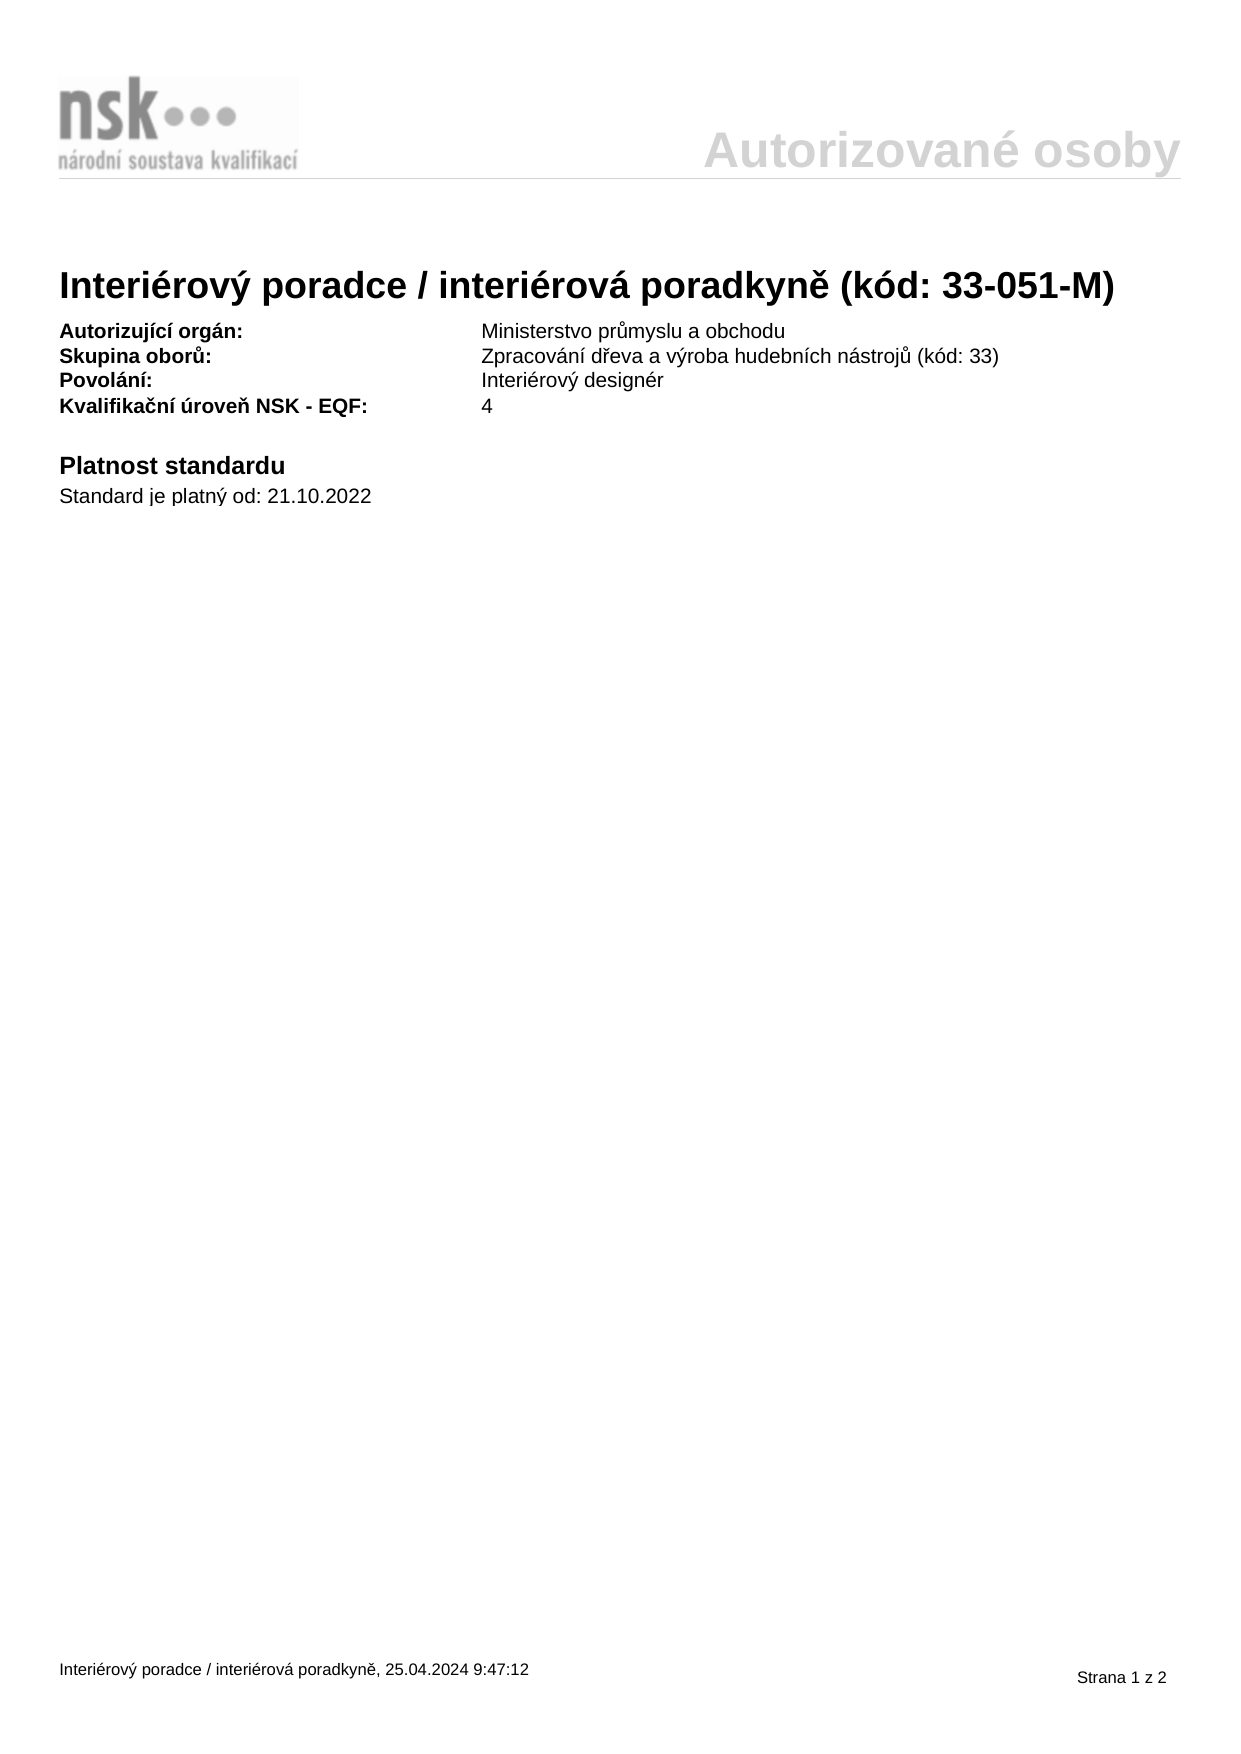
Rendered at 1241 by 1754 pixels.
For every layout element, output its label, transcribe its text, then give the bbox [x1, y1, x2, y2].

table_cell [886, 806, 1167, 1106]
table_cell [886, 1384, 1167, 1659]
table_cell [618, 806, 626, 1106]
table_cell [618, 418, 626, 447]
table_cell [59, 307, 119, 319]
table_cell [1167, 1384, 1181, 1659]
table_cell [59, 196, 119, 224]
table_cell [618, 506, 626, 806]
table_cell [481, 196, 617, 224]
table_cell [1167, 418, 1181, 447]
table_cell 4 [481, 394, 1181, 417]
table_cell Interiérový poradce / interiérová poradkyně, 25.04.2024 9:47:12 [59, 1660, 860, 1696]
table_cell [626, 1106, 860, 1383]
table_cell [119, 806, 481, 1106]
table_cell [1167, 506, 1181, 806]
table_cell [1167, 1660, 1181, 1696]
table_cell [119, 196, 481, 224]
table_cell [886, 307, 1167, 319]
table_cell [1167, 806, 1181, 1106]
table_cell [481, 1384, 617, 1659]
picture [57, 59, 619, 172]
table_cell [1167, 196, 1181, 224]
table_cell [59, 506, 119, 806]
table_cell [59, 1384, 119, 1659]
table_cell [1167, 1106, 1181, 1383]
table_cell [860, 196, 886, 224]
table_cell Strana 1 z 2 [860, 1660, 1167, 1696]
table_cell [626, 506, 860, 806]
table_cell [119, 418, 481, 447]
table_cell [481, 418, 617, 447]
table_cell [119, 307, 481, 319]
table_cell [626, 307, 860, 319]
table_cell [860, 1106, 886, 1383]
table_cell [618, 1384, 626, 1659]
table_cell [481, 1106, 617, 1383]
table_cell Interiérový poradce / interiérová poradkyně (kód: 33-051-M) [59, 224, 1181, 307]
table_cell [119, 506, 481, 806]
table_cell [481, 172, 617, 178]
table_cell [860, 418, 886, 447]
table_header Autorizované osoby [626, 59, 1181, 178]
table_cell [618, 307, 626, 319]
table_cell Povolání: [59, 368, 481, 392]
table_cell [618, 172, 626, 178]
table_header [619, 59, 626, 172]
table_cell [119, 1106, 481, 1383]
table_cell [481, 307, 617, 319]
table_cell [59, 418, 119, 447]
table_cell Interiérový designér [481, 368, 1181, 393]
table_cell [59, 179, 1181, 196]
table_cell [618, 196, 626, 224]
table_cell Kvalifikační úroveň NSK - EQF: [59, 394, 481, 417]
table_cell [626, 418, 860, 447]
table_cell [626, 806, 860, 1106]
table_cell Skupina oborů: [59, 344, 481, 368]
table_cell [886, 1106, 1167, 1383]
table_cell [59, 172, 119, 178]
table_cell [886, 506, 1167, 806]
table_cell [626, 196, 860, 224]
table_cell Zpracování dřeva a výroba hudebních nástrojů (kód: 33) [481, 344, 1181, 368]
table_cell [59, 1106, 119, 1383]
table_cell Autorizující orgán: [59, 319, 481, 343]
table_cell [119, 1384, 481, 1659]
table_cell Platnost standardu [59, 448, 1181, 483]
table_cell [626, 1384, 860, 1659]
table_cell Ministerstvo průmyslu a obchodu [481, 319, 1181, 344]
table_cell [886, 418, 1167, 447]
table_cell [1167, 307, 1181, 319]
table_cell [481, 506, 617, 806]
table_cell [860, 506, 886, 806]
table_cell Standard je platný od: 21.10.2022 [59, 484, 1181, 506]
table_cell [59, 806, 119, 1106]
table_cell [886, 196, 1167, 224]
table_cell [481, 806, 617, 1106]
table_cell [860, 307, 886, 319]
table_cell [618, 1106, 626, 1383]
table_cell [860, 806, 886, 1106]
table_cell [119, 172, 481, 178]
table_cell [860, 1384, 886, 1659]
